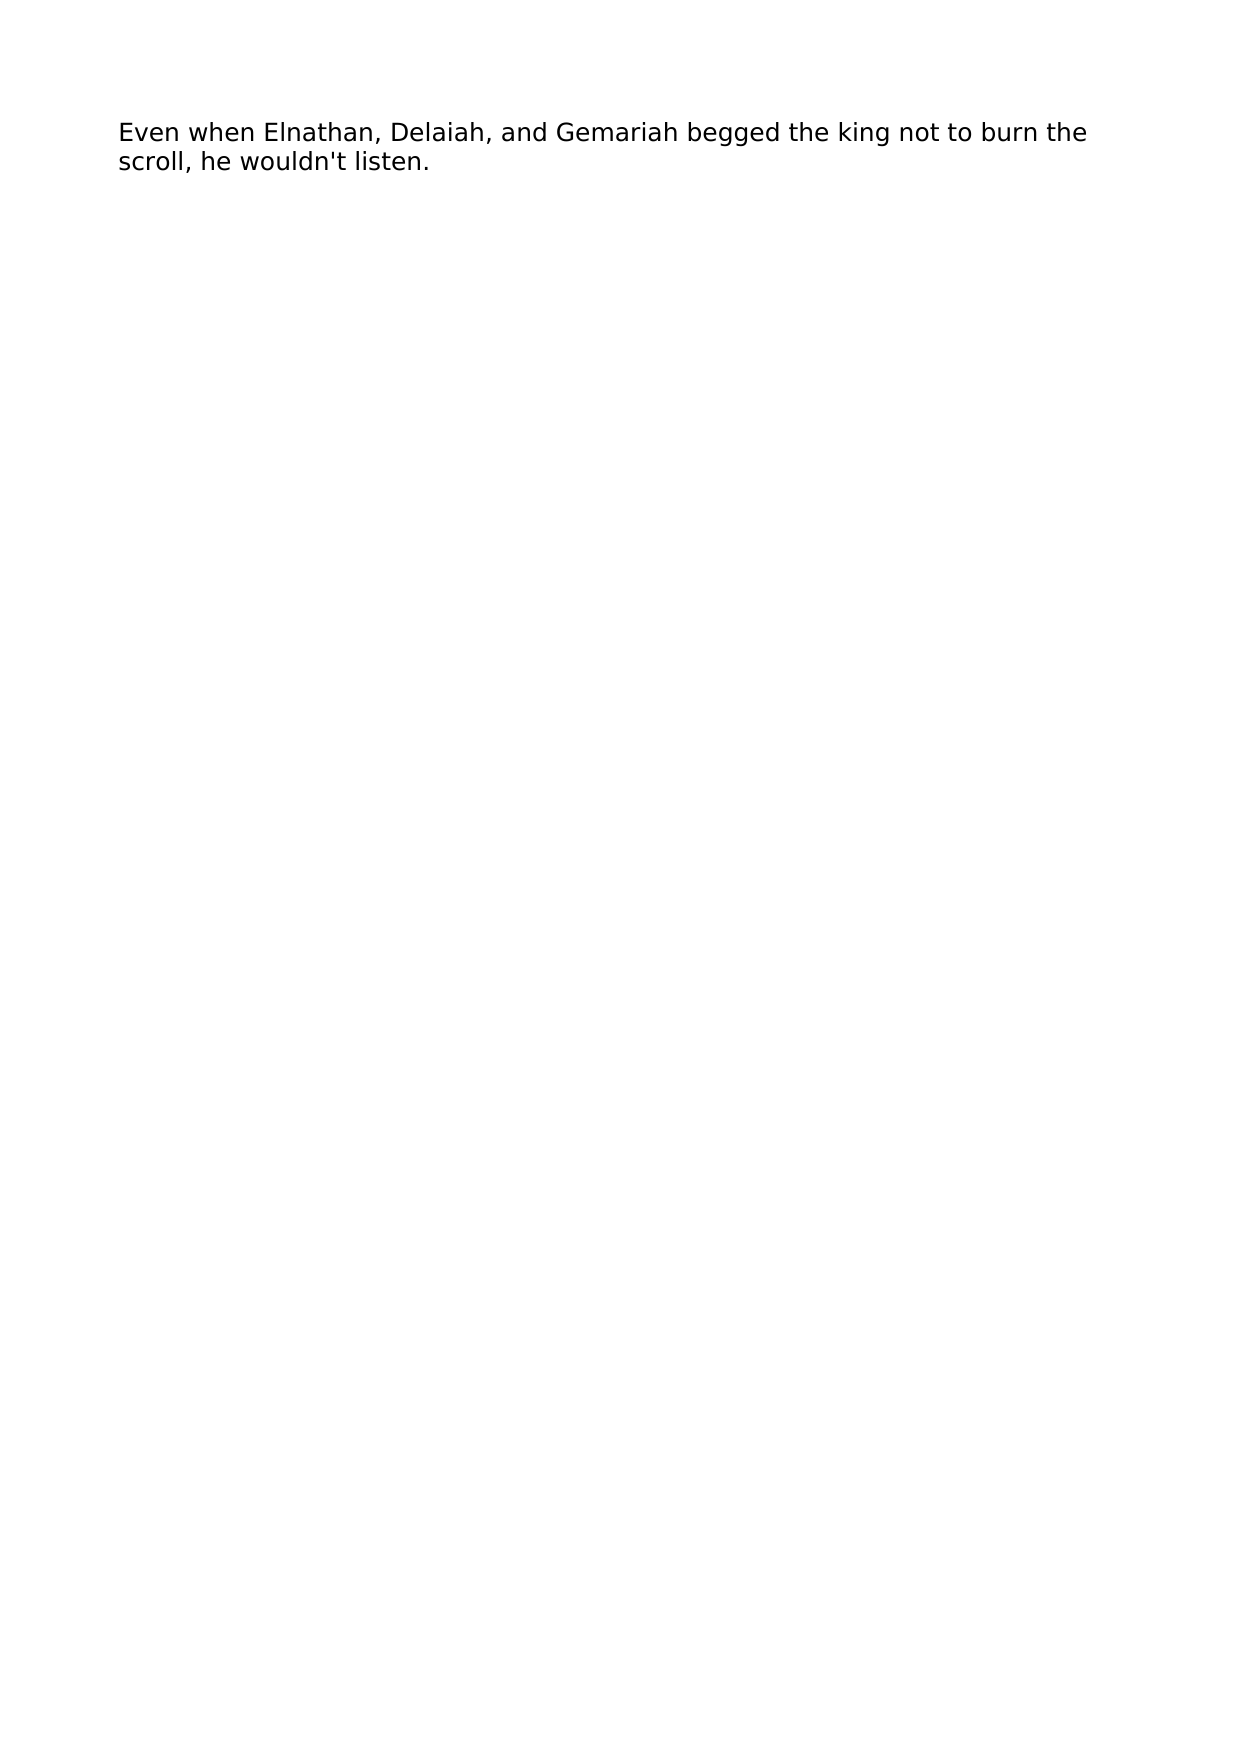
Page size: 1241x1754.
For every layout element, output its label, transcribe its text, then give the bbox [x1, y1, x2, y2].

text Even when Elnathan, Delaiah, and Gemariah begged the king not to burn the scroll, he wouldn't listen. [118, 118, 1122, 176]
